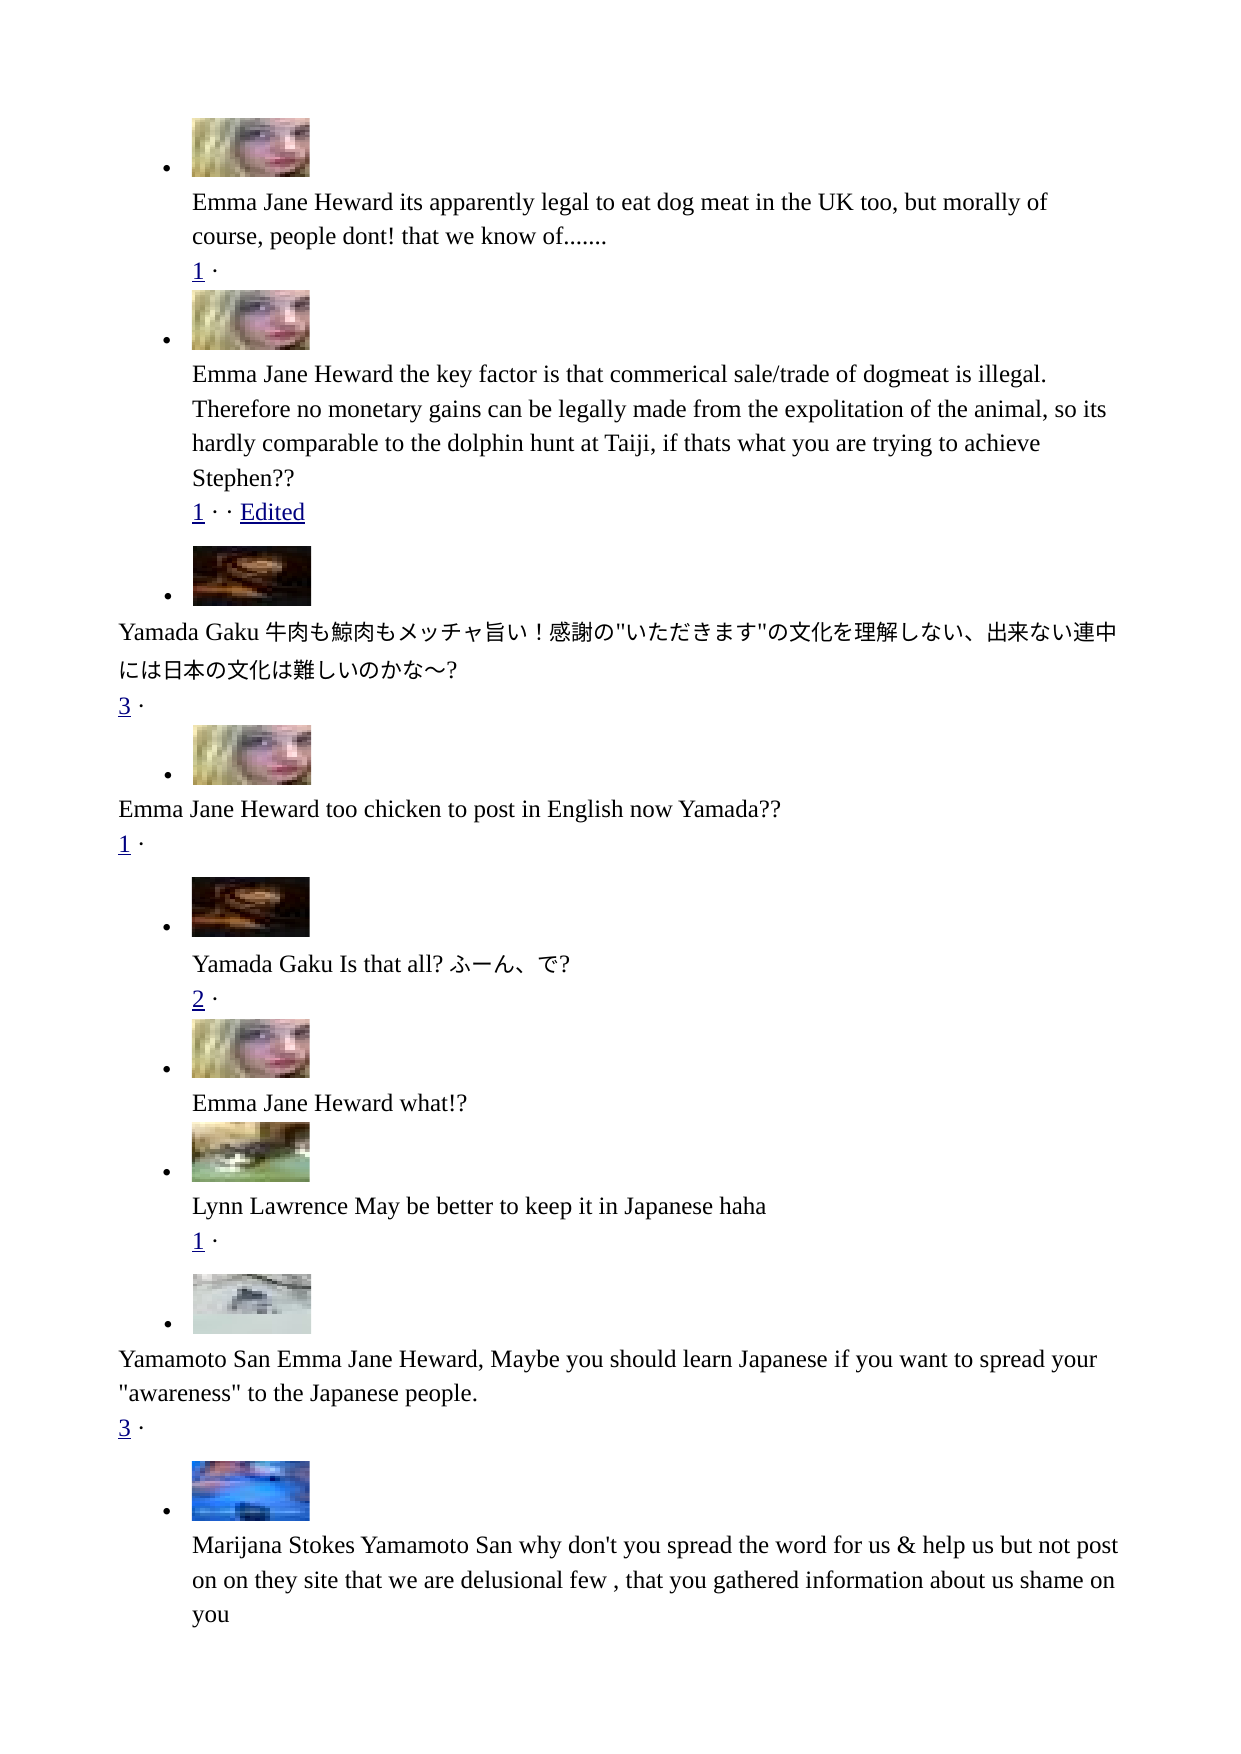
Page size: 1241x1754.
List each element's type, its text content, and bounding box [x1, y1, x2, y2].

list 2 · [162, 984, 1122, 1013]
picture [191, 877, 310, 937]
picture [191, 1019, 310, 1078]
picture [191, 118, 310, 177]
list Marijana Stokes Yamamoto San why don't you spread the word for us & help us but not post on on they site that we are delusional few , that you gathered information about us shame on you [162, 1531, 1122, 1628]
text 1 · [118, 829, 1122, 857]
text Yamada Gaku 牛肉も鯨肉もメッチャ旨い！感謝の"いただきます"の文化を理解しない、出来ない連中には日本の文化は難しいのかな～? [118, 615, 1122, 685]
list 1 · [162, 256, 1122, 285]
text Yamamoto San Emma Jane Heward, Maybe you should learn Japanese if you want to spread your "awareness" to the Japanese people. [118, 1344, 1122, 1407]
list Lynn Lawrence May be better to keep it in Japanese haha [162, 1191, 1122, 1220]
picture [191, 1122, 310, 1182]
list Emma Jane Heward what!? [162, 1088, 1122, 1117]
list Yamada Gaku Is that all? ふーん、で? [162, 947, 1122, 978]
list 1 · · Edited [162, 497, 1122, 526]
picture [193, 725, 312, 785]
list Emma Jane Heward the key factor is that commerical sale/trade of dogmeat is illegal. Therefore no monetary gains can be legally made from the expolitation of the animal, so its hardly comparable to the dolphin hunt at Taiji, if thats what you are trying to achieve Stephen?? [162, 359, 1122, 491]
text Emma Jane Heward too chicken to post in English now Yamada?? [118, 794, 1122, 823]
picture [193, 1274, 312, 1334]
text 3 · [118, 691, 1122, 720]
picture [191, 290, 310, 350]
picture [191, 1461, 310, 1521]
list 1 · [162, 1226, 1122, 1254]
picture [193, 546, 312, 606]
list Emma Jane Heward its apparently legal to eat dog meat in the UK too, but morally of course, people dont! that we know of....... [162, 187, 1122, 250]
text 3 · [118, 1413, 1122, 1441]
